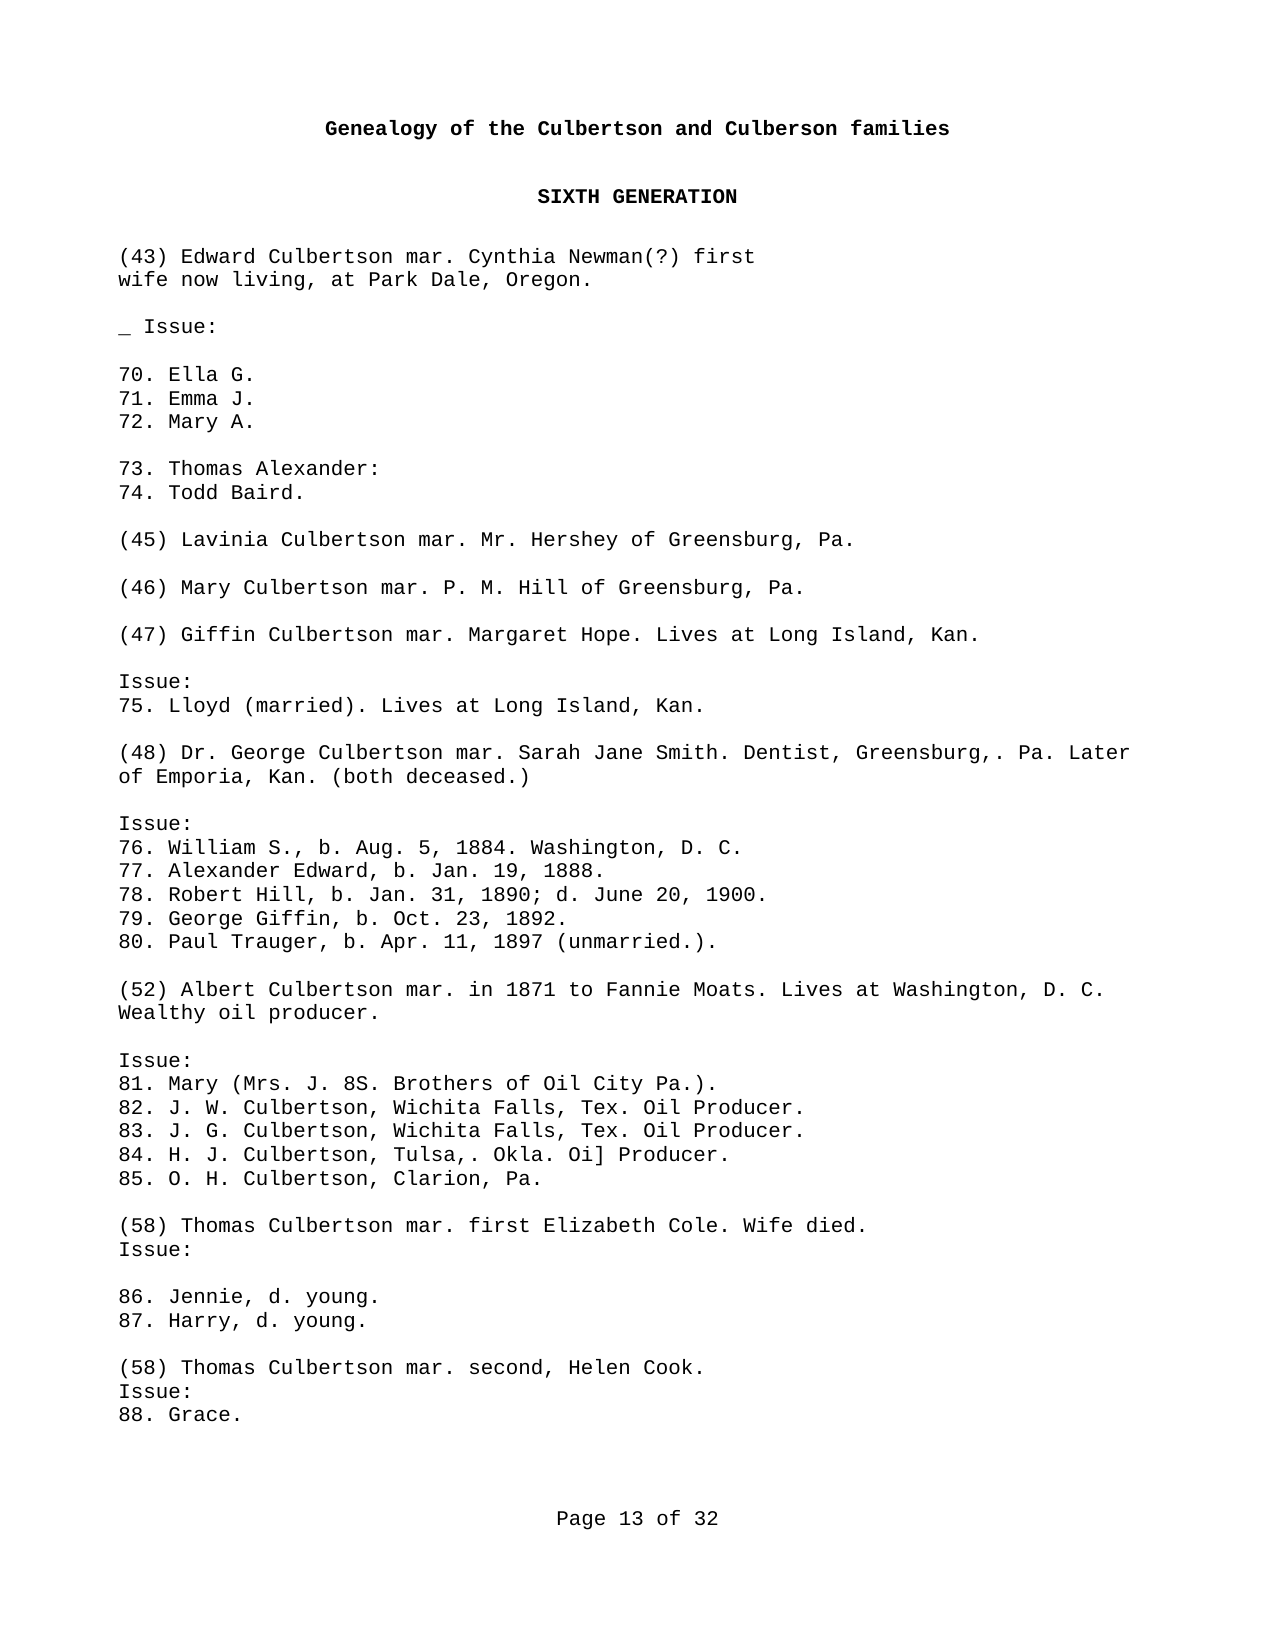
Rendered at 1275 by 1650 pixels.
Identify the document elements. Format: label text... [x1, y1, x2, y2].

text 88. Grace. [118, 1404, 1157, 1428]
text (47) Giffin Culbertson mar. Margaret Hope. Lives at Long Island, Kan. [118, 624, 1157, 648]
text Issue: [118, 813, 1157, 837]
text (46) Mary Culbertson mar. P. M. Hill of Greensburg, Pa. [118, 577, 1157, 600]
text _ Issue: [118, 317, 1157, 340]
text (43) Edward Culbertson mar. Cynthia Newman(?) first [118, 246, 1157, 269]
text (45) Lavinia Culbertson mar. Mr. Hershey of Greensburg, Pa. [118, 529, 1157, 553]
text 70. Ella G. [118, 364, 1157, 387]
text wife now living, at Park Dale, Oregon. [118, 269, 1157, 293]
text 81. Mary (Mrs. J. 8S. Brothers of Oil City Pa.). [118, 1073, 1157, 1097]
text (52) Albert Culbertson mar. in 1871 to Fannie Moats. Lives at Washington, D. C. Wealthy oil producer. [118, 979, 1157, 1026]
text Issue: [118, 1381, 1157, 1404]
text 76. William S., b. Aug. 5, 1884. Washington, D. C. [118, 837, 1157, 860]
text 85. O. H. Culbertson, Clarion, Pa. [118, 1168, 1157, 1191]
text (48) Dr. George Culbertson mar. Sarah Jane Smith. Dentist, Greensburg,. Pa. Later of Emporia, Kan. (both deceased.) [118, 742, 1157, 789]
text 75. Lloyd (married). Lives at Long Island, Kan. [118, 695, 1157, 718]
text Issue: [118, 671, 1157, 695]
text 73. Thomas Alexander: [118, 458, 1157, 482]
text 74. Todd Baird. [118, 482, 1157, 506]
text 80. Paul Trauger, b. Apr. 11, 1897 (unmarried.). [118, 931, 1157, 955]
text 79. George Giffin, b. Oct. 23, 1892. [118, 908, 1157, 931]
text 82. J. W. Culbertson, Wichita Falls, Tex. Oil Producer. [118, 1097, 1157, 1121]
text 86. Jennie, d. young. [118, 1286, 1157, 1310]
text (58) Thomas Culbertson mar. first Elizabeth Cole. Wife died. [118, 1215, 1157, 1239]
text 78. Robert Hill, b. Jan. 31, 1890; d. June 20, 1900. [118, 884, 1157, 908]
text Issue: [118, 1239, 1157, 1262]
text (58) Thomas Culbertson mar. second, Helen Cook. [118, 1357, 1157, 1381]
text 72. Mary A. [118, 411, 1157, 435]
subtitle SIXTH GENERATION [118, 186, 1157, 209]
text 84. H. J. Culbertson, Tulsa,. Okla. Oi] Producer. [118, 1144, 1157, 1168]
text 87. Harry, d. young. [118, 1310, 1157, 1333]
text 77. Alexander Edward, b. Jan. 19, 1888. [118, 860, 1157, 884]
text 71. Emma J. [118, 387, 1157, 411]
text Issue: [118, 1049, 1157, 1073]
text 83. J. G. Culbertson, Wichita Falls, Tex. Oil Producer. [118, 1121, 1157, 1144]
